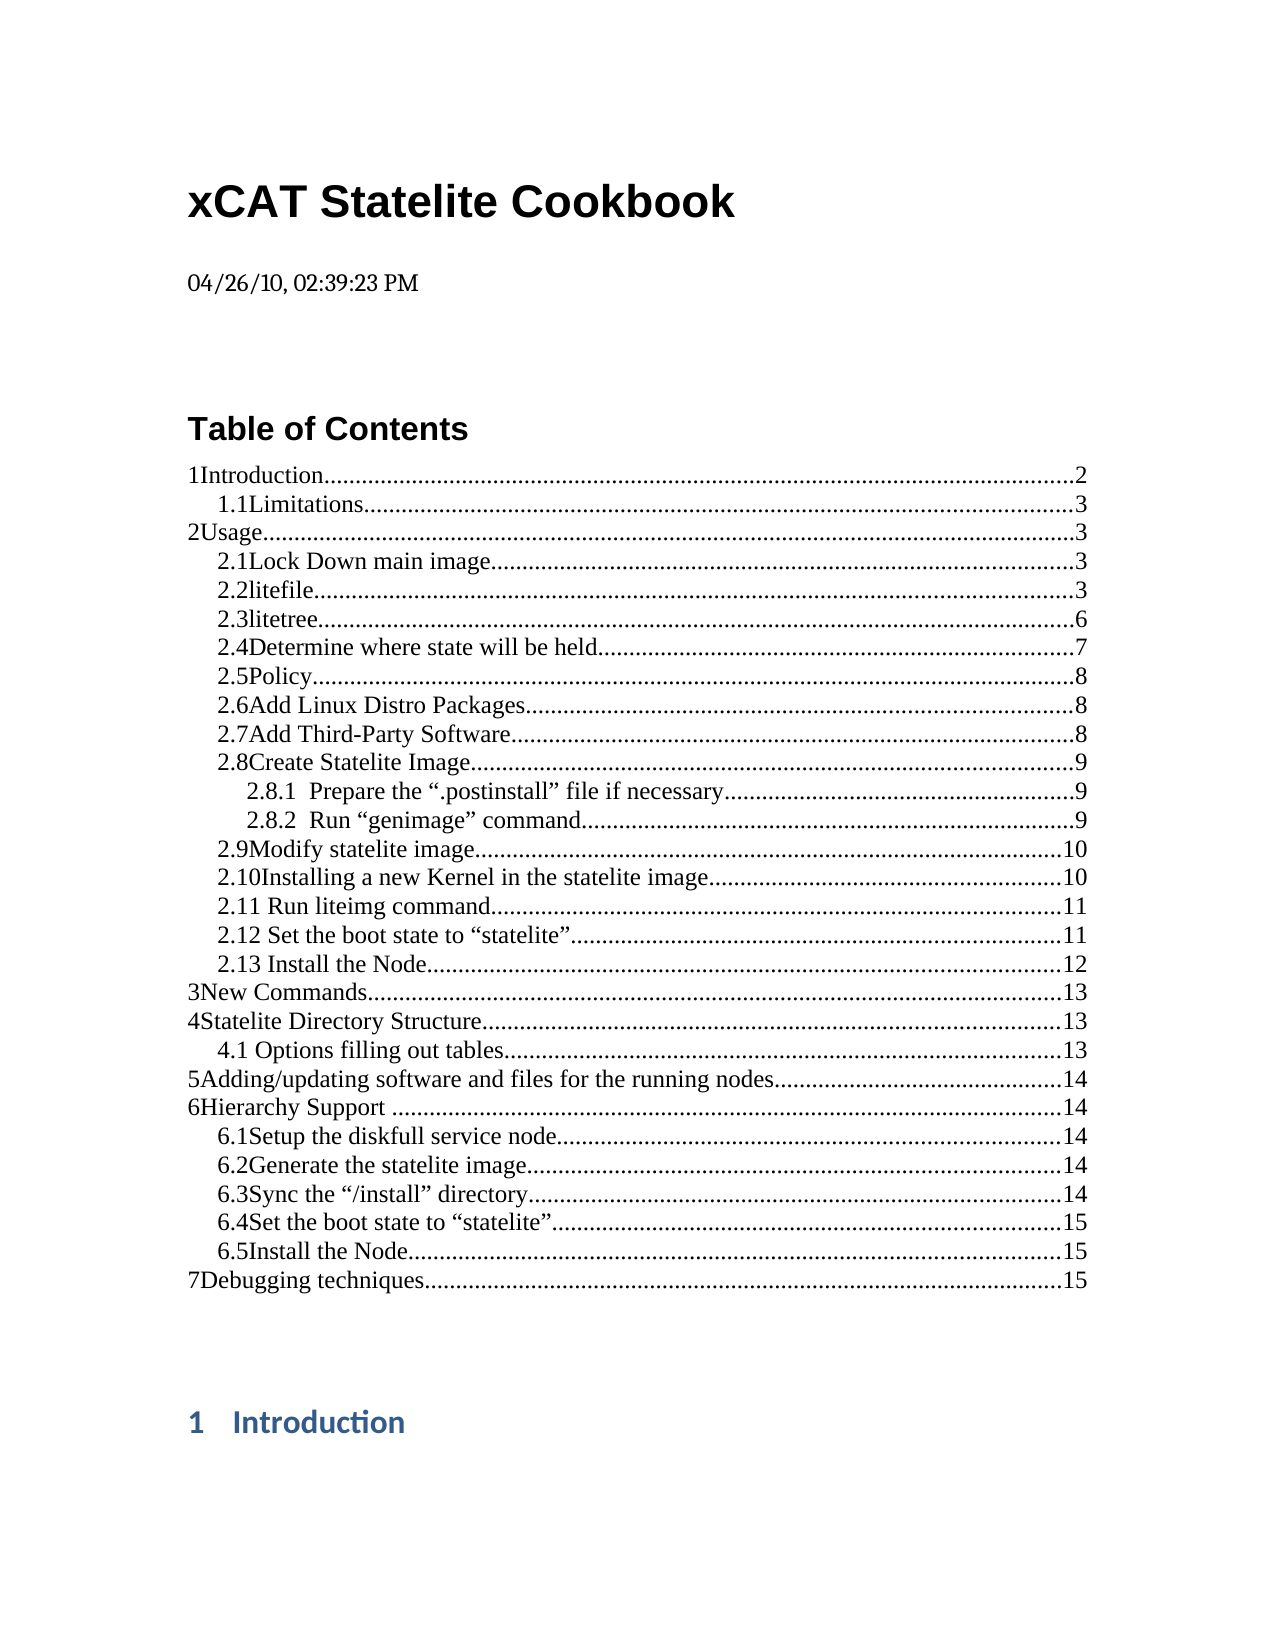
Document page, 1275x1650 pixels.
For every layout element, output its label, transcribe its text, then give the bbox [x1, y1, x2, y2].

text 4Statelite Directory Structure 13 [187, 1006, 1087, 1035]
subtitle xCAT Statelite Cookbook [187, 175, 1087, 228]
text 6.3Sync the “/install” directory 14 [217, 1179, 1087, 1207]
text 2.12 Set the boot state to “statelite” 11 [217, 920, 1087, 949]
subtitle Table of Contents [187, 409, 1087, 447]
text 6.1Setup the diskfull service node 14 [217, 1121, 1087, 1150]
text 2.11 Run liteimg command 11 [217, 891, 1087, 920]
text 2.13 Install the Node 12 [217, 949, 1087, 977]
text 2.2litefile 3 [217, 575, 1087, 604]
text 3New Commands 13 [187, 977, 1087, 1006]
text 2.8Create Statelite Image 9 [217, 747, 1087, 776]
text 2.7Add Third-Party Software 8 [217, 719, 1087, 747]
text 6Hierarchy Support 14 [187, 1092, 1087, 1121]
text 6.4Set the boot state to “statelite” 15 [217, 1207, 1087, 1236]
text 2.5Policy 8 [217, 661, 1087, 690]
text 1Introduction 2 [187, 460, 1087, 489]
text 4.1 Options filling out tables 13 [217, 1035, 1087, 1064]
text 1.1Limitations 3 [217, 489, 1087, 517]
text 2.9Modify statelite image 10 [217, 834, 1087, 862]
text 2.3litetree 6 [217, 604, 1087, 632]
text 2.10Installing a new Kernel in the statelite image 10 [217, 862, 1087, 891]
text 2.1Lock Down main image 3 [217, 546, 1087, 575]
text 6.5Install the Node 15 [217, 1236, 1087, 1265]
text 2.6Add Linux Distro Packages 8 [217, 690, 1087, 719]
text 2.4Determine where state will be held 7 [217, 632, 1087, 661]
text 04/26/10, 02:39:23 PM [187, 269, 1087, 298]
text 2Usage 3 [187, 517, 1087, 546]
text 2.8.1 Prepare the “.postinstall” file if necessary 9 [246, 776, 1087, 805]
text 6.2Generate the statelite image 14 [217, 1150, 1087, 1179]
subtitle Introduction [187, 1401, 1087, 1442]
text 7Debugging techniques 15 [187, 1265, 1087, 1294]
text 5Adding/updating software and files for the running nodes 14 [187, 1064, 1087, 1092]
text 2.8.2 Run “genimage” command 9 [246, 805, 1087, 834]
